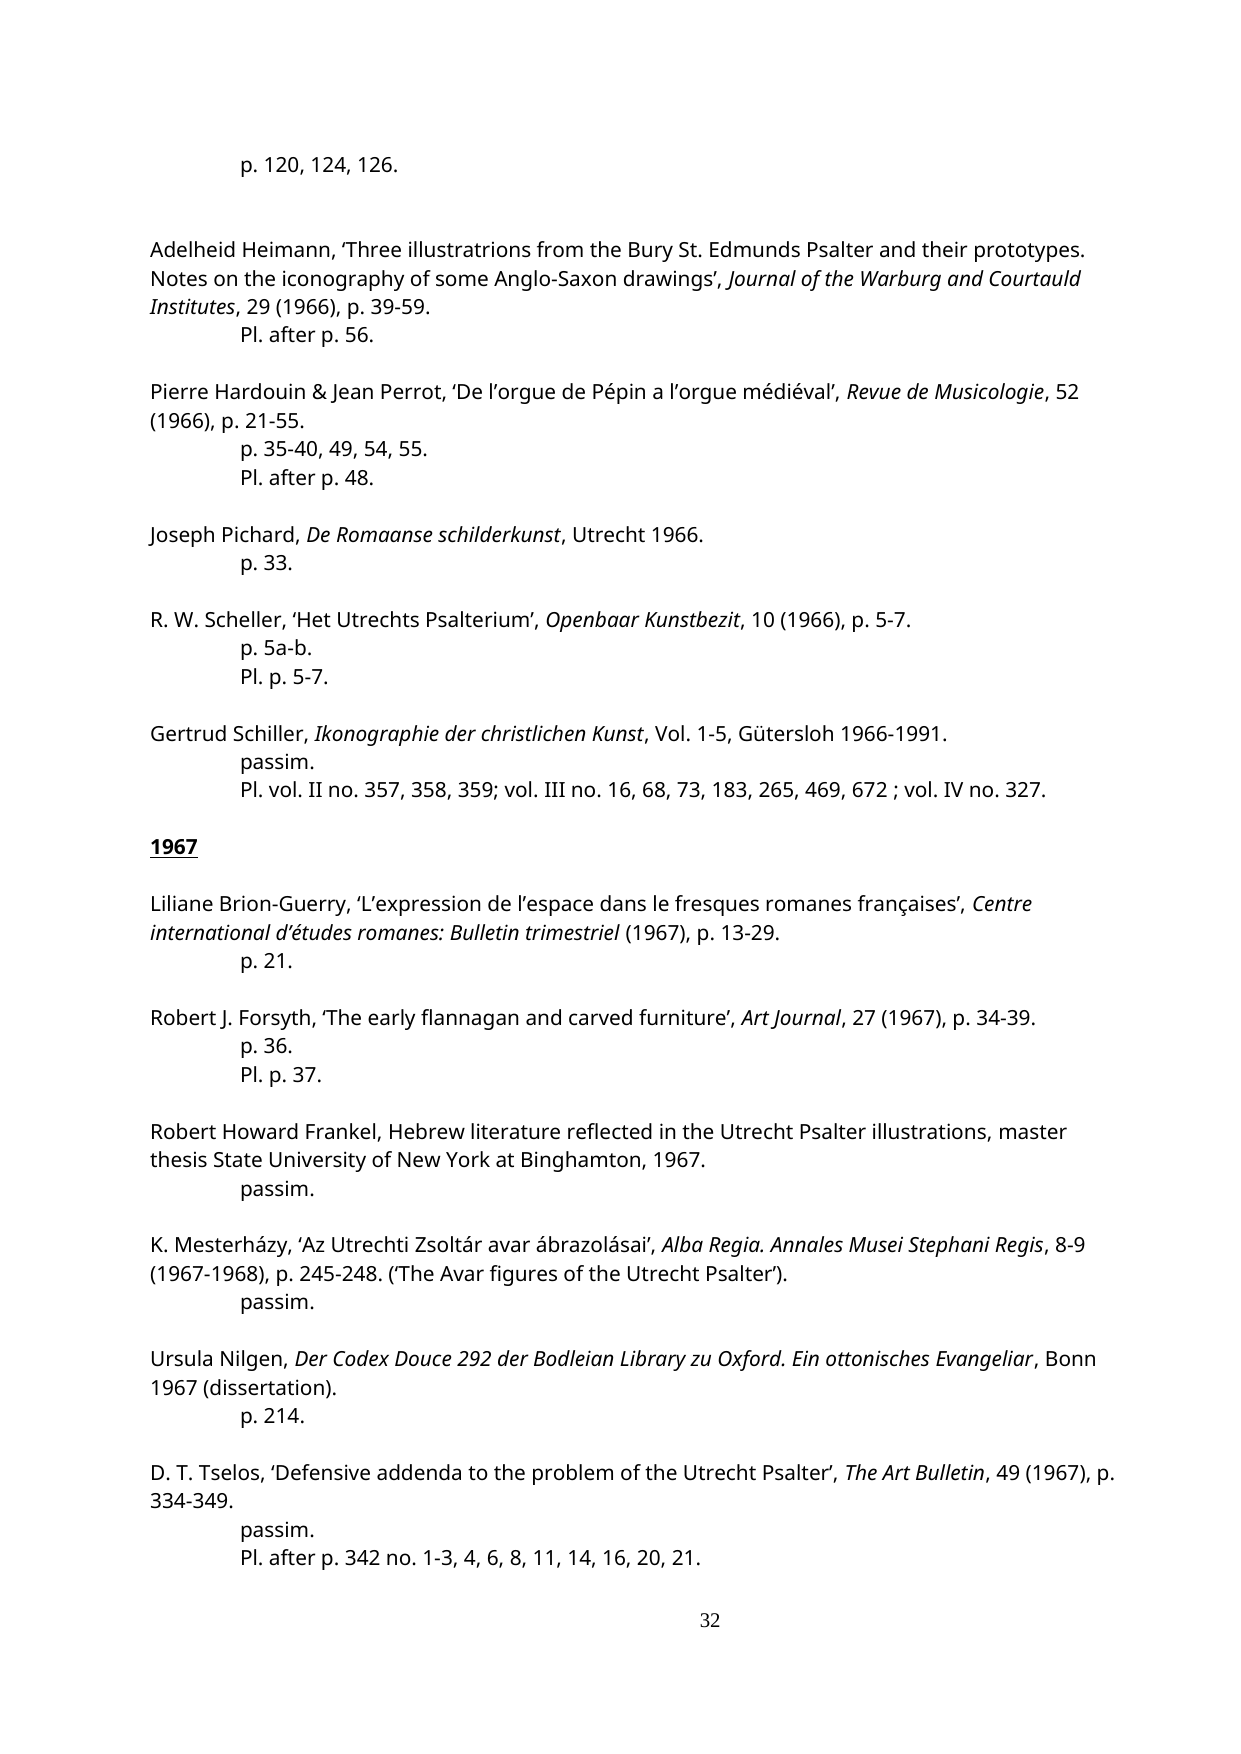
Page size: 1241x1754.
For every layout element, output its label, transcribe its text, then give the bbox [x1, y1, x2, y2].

text Pl. after p. 342 no. 1-3, 4, 6, 8, 11, 14, 16, 20, 21. [150, 1543, 1122, 1572]
text passim. [150, 1174, 1122, 1202]
text p. 5a-b. [150, 633, 1122, 662]
text Ursula Nilgen, Der Codex Douce 292 der Bodleian Library zu Oxford. Ein ottonisches Evangeliar, Bonn 1967 (dissertation). [150, 1344, 1122, 1401]
text D. T. Tselos, ‘Defensive addenda to the problem of the Utrecht Psalter’, The Art Bulletin, 49 (1967), p. 334-349. [150, 1458, 1122, 1515]
text Adelheid Heimann, ‘Three illustratrions from the Bury St. Edmunds Psalter and their prototypes. Notes on the iconography of some Anglo-Saxon drawings’, Journal of the Warburg and Courtauld Institutes, 29 (1966), p. 39-59. [150, 235, 1122, 321]
text Pl. p. 37. [150, 1060, 1122, 1088]
text Pl. p. 5-7. [150, 662, 1122, 690]
text p. 33. [150, 548, 1122, 577]
text Pl. after p. 48. [150, 463, 1122, 491]
text p. 36. [150, 1032, 1122, 1060]
text passim. [150, 1515, 1122, 1543]
text p. 120, 124, 126. [150, 150, 1122, 178]
text Pl. after p. 56. [150, 321, 1122, 349]
text Robert J. Forsyth, ‘The early flannagan and carved furniture’, Art Journal, 27 (1967), p. 34-39. [150, 1003, 1122, 1032]
text K. Mesterházy, ‘Az Utrechti Zsoltár avar ábrazolásai’, Alba Regia. Annales Musei Stephani Regis, 8-9 (1967-1968), p. 245-248. (‘The Avar figures of the Utrecht Psalter’). [150, 1231, 1122, 1287]
text R. W. Scheller, ‘Het Utrechts Psalterium’, Openbaar Kunstbezit, 10 (1966), p. 5-7. [150, 605, 1122, 633]
text Robert Howard Frankel, Hebrew literature reflected in the Utrecht Psalter illustrations, master thesis State University of New York at Binghamton, 1967. [150, 1117, 1122, 1174]
text Pl. vol. II no. 357, 358, 359; vol. III no. 16, 68, 73, 183, 265, 469, 672 ; vol. IV no. 327. [150, 776, 1122, 804]
text Liliane Brion-Guerry, ‘L’expression de l’espace dans le fresques romanes françaises’, Centre international d’études romanes: Bulletin trimestriel (1967), p. 13-29. [150, 889, 1122, 946]
text passim. [150, 1287, 1122, 1316]
text p. 21. [150, 946, 1122, 975]
text Joseph Pichard, De Romaanse schilderkunst, Utrecht 1966. [150, 520, 1122, 548]
text passim. [150, 747, 1122, 776]
text Gertrud Schiller, Ikonographie der christlichen Kunst, Vol. 1-5, Gütersloh 1966-1991. [150, 719, 1122, 747]
text p. 214. [150, 1401, 1122, 1430]
text 1967 [150, 832, 1122, 861]
text Pierre Hardouin & Jean Perrot, ‘De l’orgue de Pépin a l’orgue médiéval’, Revue de Musicologie, 52 (1966), p. 21-55. [150, 377, 1122, 434]
text p. 35-40, 49, 54, 55. [150, 434, 1122, 463]
